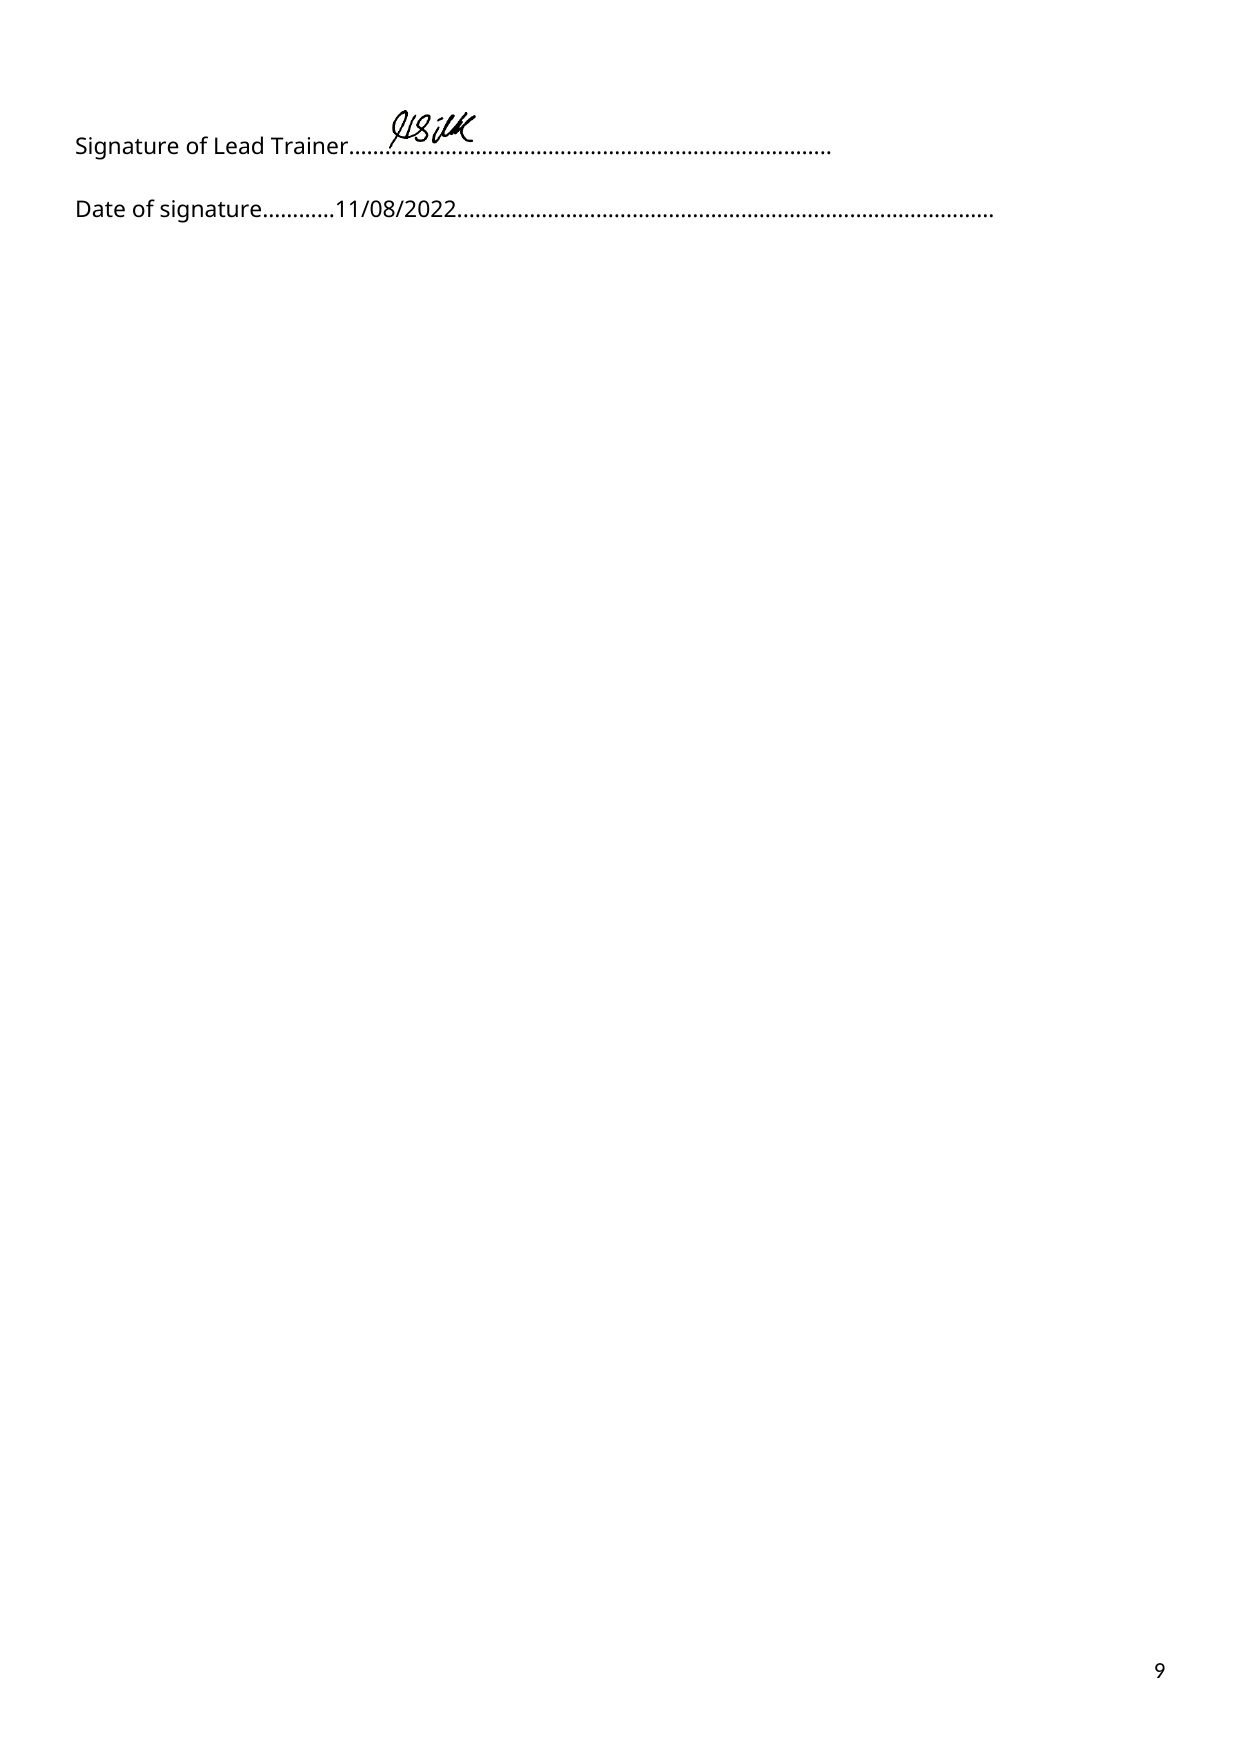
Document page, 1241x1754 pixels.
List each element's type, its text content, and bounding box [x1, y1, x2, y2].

text Date of signature…………11/08/2022.….………………………………………………………………………… [75, 193, 1165, 224]
text Signature of Lead Trainer…………………………………………………………………….. [75, 130, 1165, 161]
